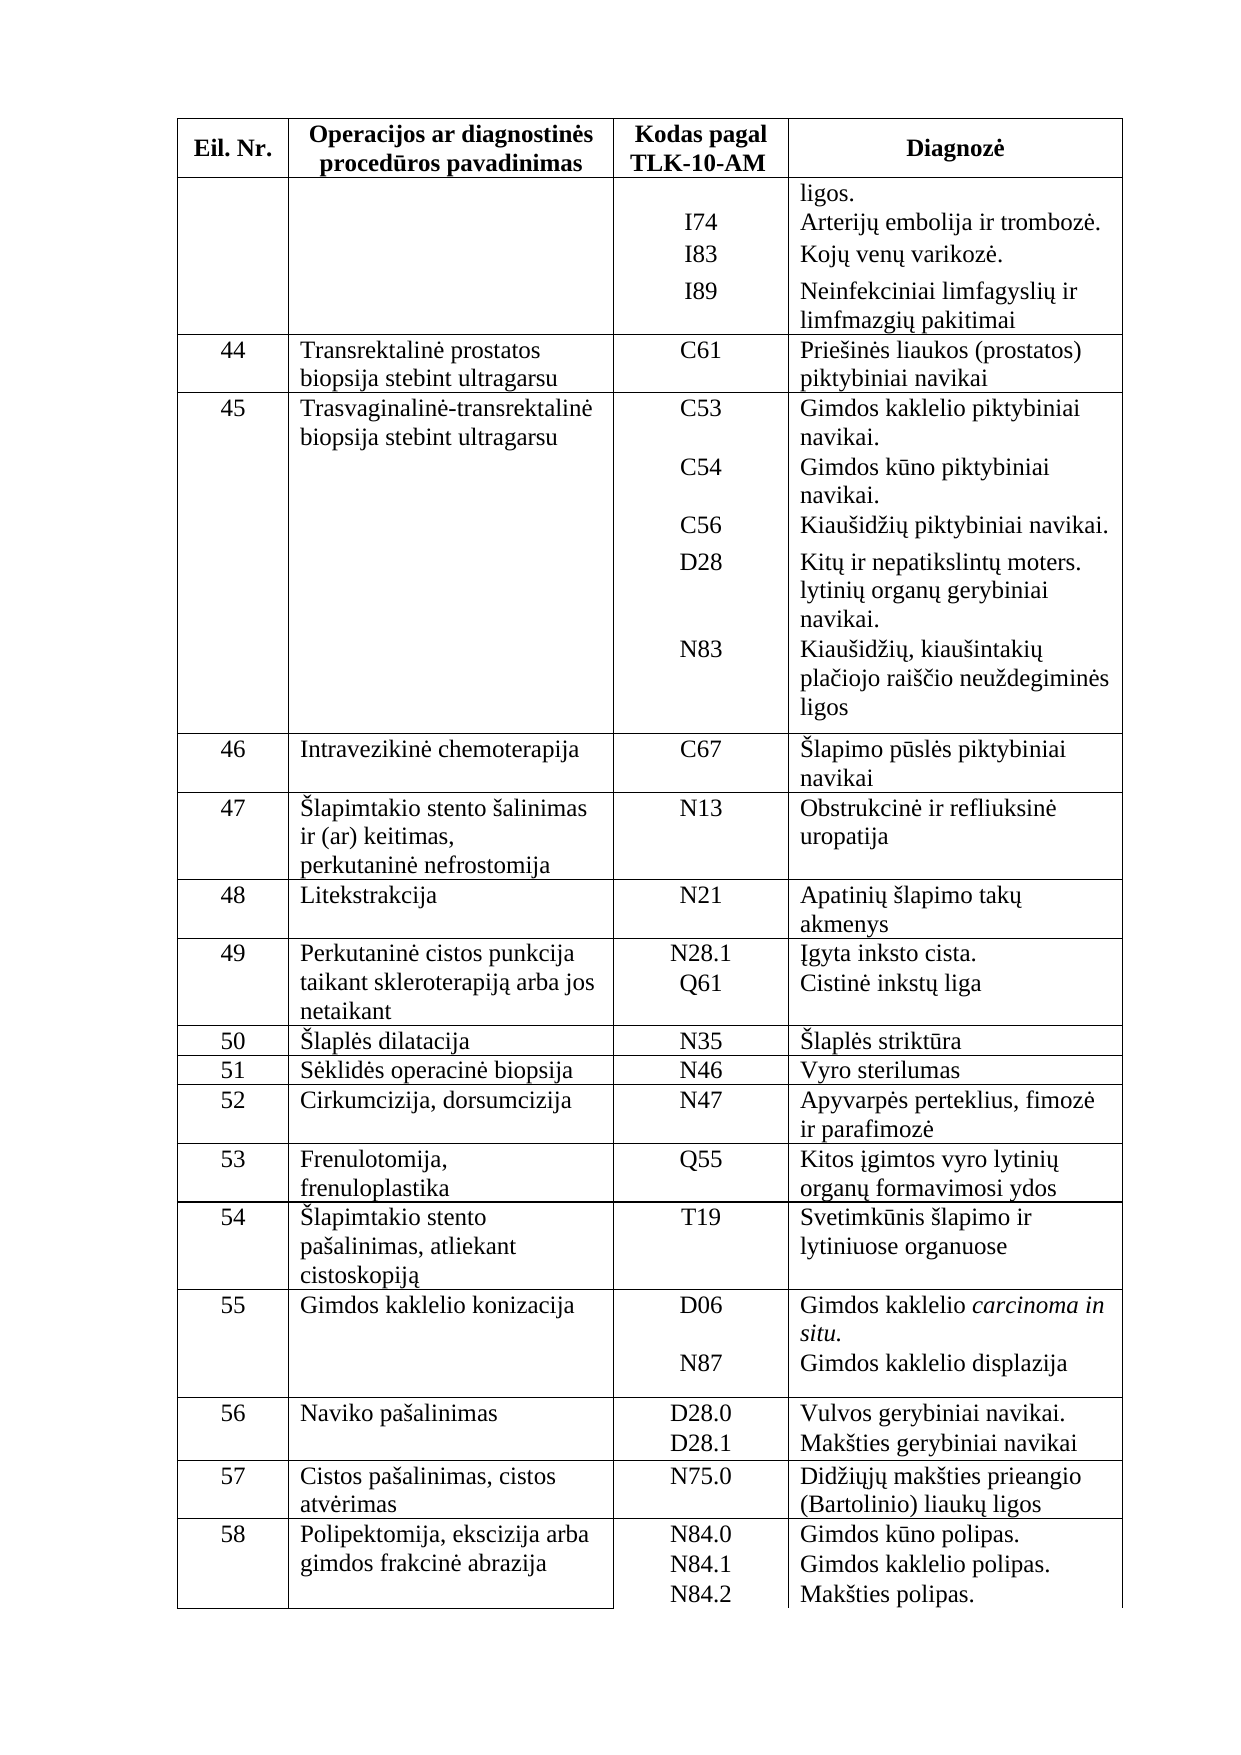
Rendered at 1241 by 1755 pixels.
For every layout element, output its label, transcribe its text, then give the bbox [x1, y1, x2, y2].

table_header Operacijos ar diagnostinės procedūros pavadinimas [289, 119, 613, 177]
table_cell Sėklidės operacinė biopsija [289, 1056, 613, 1084]
table_cell C54 [614, 451, 788, 509]
table_cell 58 [178, 1519, 288, 1608]
table_cell C56 [614, 509, 788, 546]
table_header Eil. Nr. [178, 119, 288, 177]
table_cell Polipektomija, ekscizija arba gimdos frakcinė abrazija [289, 1519, 613, 1608]
table_cell Kitų ir nepatikslintų moters. lytinių organų gerybiniai navikai. [789, 546, 1122, 633]
table_cell N84.0 [614, 1519, 788, 1548]
table_cell Didžiųjų makšties prieangio (Bartolinio) liaukų ligos [789, 1461, 1122, 1518]
table_cell Apatinių šlapimo takų akmenys [789, 880, 1122, 937]
table_cell Šlapimtakio stento pašalinimas, atliekant cistoskopiją [289, 1203, 613, 1289]
table_cell C53 [614, 393, 788, 451]
table_cell T19 [614, 1203, 788, 1289]
table_cell N84.2 [614, 1578, 788, 1608]
table_cell Kojų venų varikozė. [789, 238, 1122, 275]
table_cell I83 [614, 238, 788, 275]
table_cell Litekstrakcija [289, 880, 613, 937]
table_cell Q55 [614, 1144, 788, 1201]
table_cell C67 [614, 734, 788, 792]
table_cell I74 [614, 206, 788, 238]
table_cell N35 [614, 1026, 788, 1054]
table_cell Gimdos kaklelio piktybiniai navikai. [789, 393, 1122, 451]
table_cell Obstrukcinė ir refliuksinė uropatija [789, 793, 1122, 879]
table_cell N46 [614, 1056, 788, 1084]
table_cell 48 [178, 880, 288, 937]
table_cell Šlaplės striktūra [789, 1026, 1122, 1054]
table_cell D06 [614, 1290, 788, 1347]
table_cell Gimdos kaklelio carcinoma in situ. [789, 1290, 1122, 1347]
table_cell Apyvarpės perteklius, fimozė ir parafimozė [789, 1085, 1122, 1143]
table_cell D28 [614, 546, 788, 633]
table_cell N87 [614, 1347, 788, 1397]
table_cell 57 [178, 1461, 288, 1518]
table_cell 45 [178, 393, 288, 733]
table_cell Q61 [614, 967, 788, 1025]
table_cell Naviko pašalinimas [289, 1398, 613, 1460]
table_cell Cirkumcizija, dorsumcizija [289, 1085, 613, 1143]
table_cell N75.0 [614, 1461, 788, 1518]
table_cell Trasvaginalinė-transrektalinė biopsija stebint ultragarsu [289, 393, 613, 733]
table_cell Šlapimo pūslės piktybiniai navikai [789, 734, 1122, 792]
table_cell Transrektalinė prostatos biopsija stebint ultragarsu [289, 335, 613, 392]
table_cell N13 [614, 793, 788, 879]
table_cell Intravezikinė chemoterapija [289, 734, 613, 792]
table_cell 52 [178, 1085, 288, 1143]
table_cell Arterijų embolija ir trombozė. [789, 206, 1122, 238]
table_cell 49 [178, 939, 288, 1025]
table_header Kodas pagal TLK-10-AM [614, 119, 788, 177]
table_cell 56 [178, 1398, 288, 1460]
table_cell 51 [178, 1056, 288, 1084]
table_header Diagnozė [789, 119, 1122, 177]
table_cell Gimdos kūno polipas. [789, 1519, 1122, 1548]
table_cell Svetimkūnis šlapimo ir lytiniuose organuose [789, 1203, 1122, 1289]
table_cell Gimdos kaklelio konizacija [289, 1290, 613, 1397]
table_cell D28.0 [614, 1398, 788, 1427]
table_cell Makšties gerybiniai navikai [789, 1427, 1122, 1460]
table_cell ligos. [789, 178, 1122, 206]
table_cell N47 [614, 1085, 788, 1143]
table_cell 47 [178, 793, 288, 879]
table_cell C61 [614, 335, 788, 392]
table_cell Kiaušidžių piktybiniai navikai. [789, 509, 1122, 546]
table_cell Kitos įgimtos vyro lytinių organų formavimosi ydos [789, 1144, 1122, 1201]
table_cell Vulvos gerybiniai navikai. [789, 1398, 1122, 1427]
table_cell N21 [614, 880, 788, 937]
table_cell 46 [178, 734, 288, 792]
table_cell Gimdos kaklelio displazija [789, 1347, 1122, 1397]
table_cell Šlaplės dilatacija [289, 1026, 613, 1054]
table_cell N83 [614, 633, 788, 733]
table_cell Gimdos kūno piktybiniai navikai. [789, 451, 1122, 509]
table_cell Šlapimtakio stento šalinimas ir (ar) keitimas, perkutaninė nefrostomija [289, 793, 613, 879]
table_cell N84.1 [614, 1548, 788, 1578]
table_cell Makšties polipas. [789, 1578, 1122, 1608]
table_cell Cistinė inkstų liga [789, 967, 1122, 1025]
table_cell Gimdos kaklelio polipas. [789, 1548, 1122, 1578]
table_cell [289, 178, 613, 334]
table_cell D28.1 [614, 1427, 788, 1460]
table_cell Priešinės liaukos (prostatos) piktybiniai navikai [789, 335, 1122, 392]
table_cell Kiaušidžių, kiaušintakių plačiojo raiščio neuždegiminės ligos [789, 633, 1122, 733]
table_cell 54 [178, 1203, 288, 1289]
table_cell 44 [178, 335, 288, 392]
table_cell I89 [614, 275, 788, 334]
table_cell Cistos pašalinimas, cistos atvėrimas [289, 1461, 613, 1518]
table_cell Neinfekciniai limfagyslių ir limfmazgių pakitimai [789, 275, 1122, 334]
table_cell Vyro sterilumas [789, 1056, 1122, 1084]
table_cell 50 [178, 1026, 288, 1054]
table_cell N28.1 [614, 939, 788, 967]
table_cell Įgyta inksto cista. [789, 939, 1122, 967]
table_cell Perkutaninė cistos punkcija taikant skleroterapiją arba jos netaikant [289, 939, 613, 1025]
table_cell [178, 178, 288, 334]
table_cell 53 [178, 1144, 288, 1201]
table_cell Frenulotomija, frenuloplastika [289, 1144, 613, 1201]
table_cell 55 [178, 1290, 288, 1397]
table_cell [614, 178, 788, 206]
